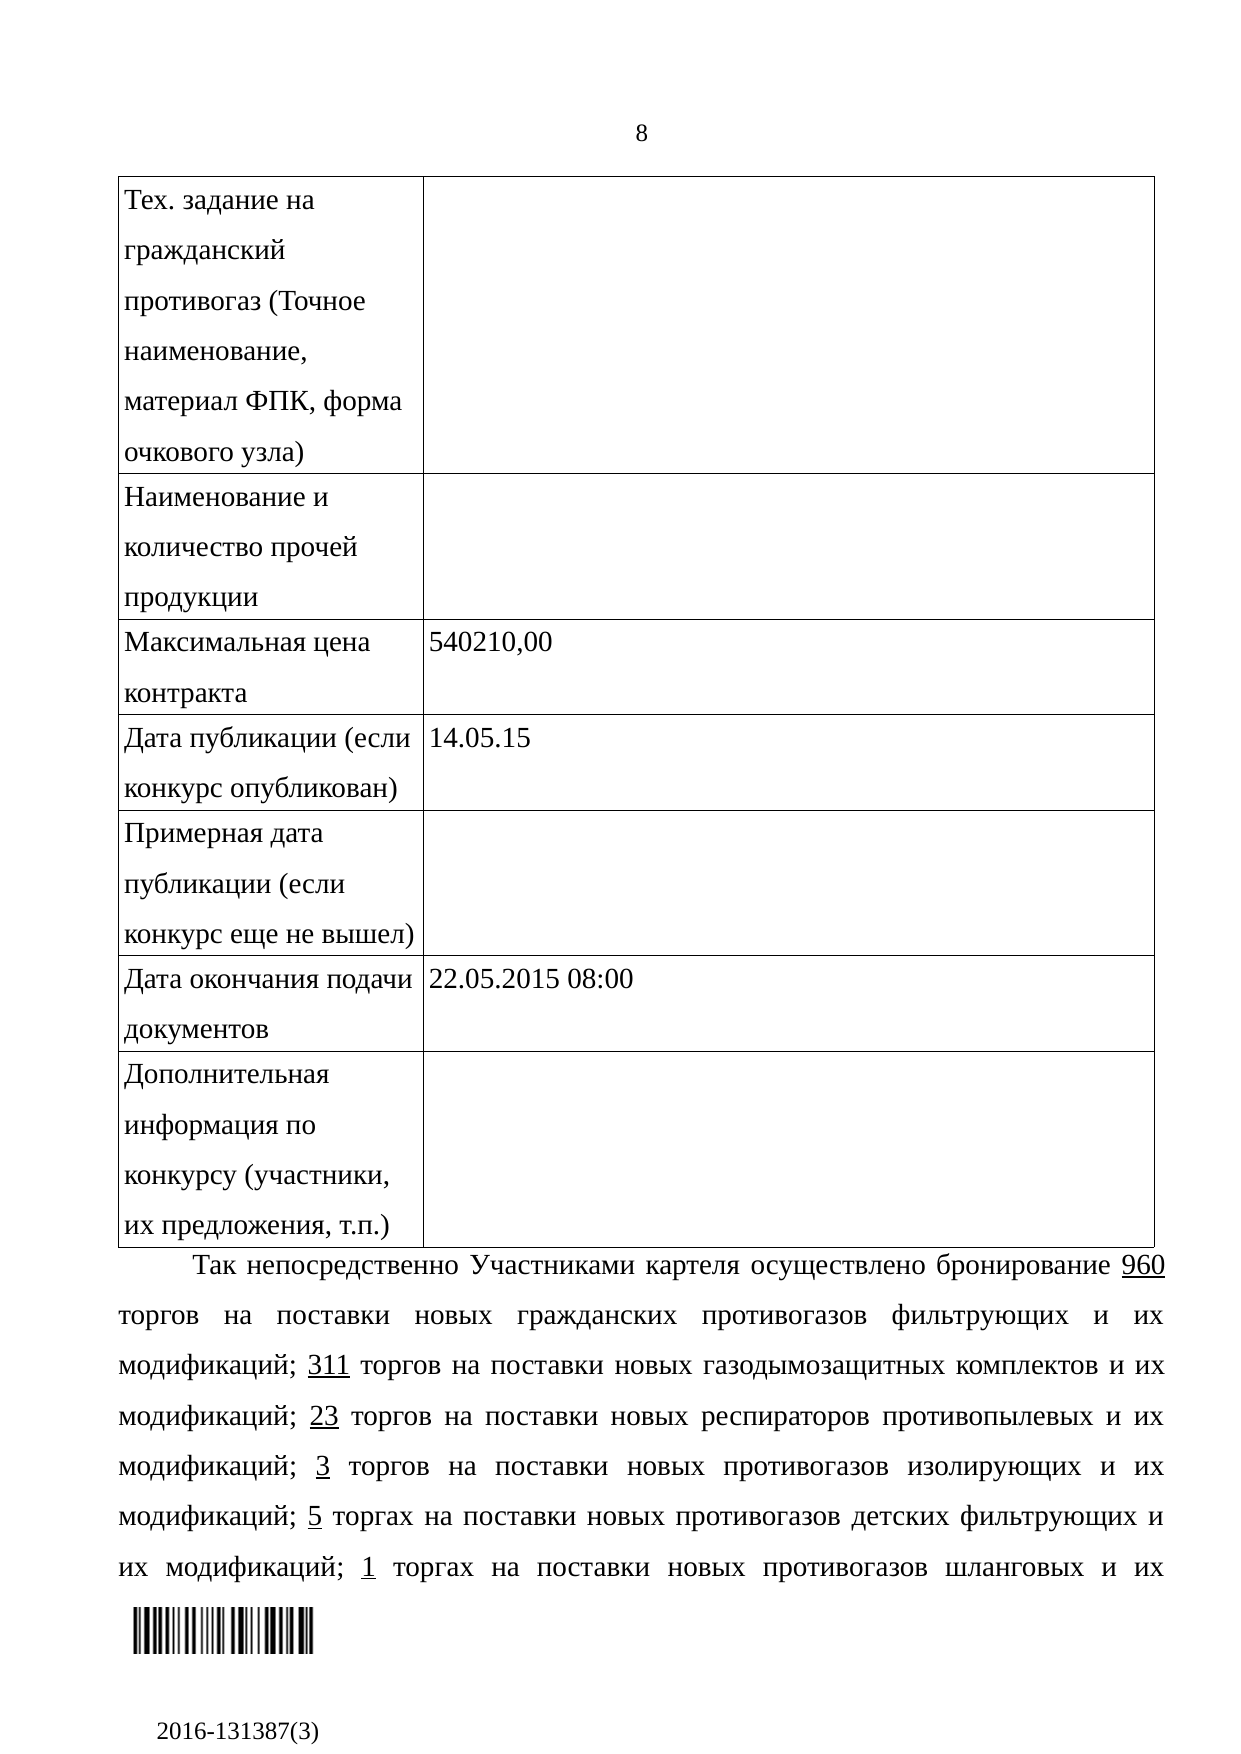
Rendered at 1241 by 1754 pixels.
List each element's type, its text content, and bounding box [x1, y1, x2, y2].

table_cell Тех. задание на гражданский противогаз (Точное наименование, материал ФПК, форма очкового узла) [119, 177, 423, 473]
table_cell [424, 811, 1154, 955]
table_cell [424, 177, 1154, 473]
table_cell 14.05.15 [424, 715, 1154, 809]
table_cell Максимальная цена контракта [119, 620, 423, 714]
table_cell Дополнительная информация по конкурсу (участники, их предложения, т.п.) [119, 1052, 423, 1247]
table_cell [424, 1052, 1154, 1247]
table_cell Наименование и количество прочей продукции [119, 474, 423, 619]
text Так непосредственно Участниками картеля осуществлено бронирование 960 торгов на поставки новых гражданских противогазов фильтрующих и их модификаций; 311 торгов на поставки новых газодымозащитных комплектов и их модификаций; 23 торгов на поставки новых респираторов противопылевых и их модификаций; 3 торгов на поставки новых противогазов изолирующих и их модификаций; 5 торгах на поставки новых противогазов детских фильтрующих и их модификаций; 1 торгах на поставки новых противогазов шланговых и их [118, 1247, 1165, 1582]
table_cell [424, 474, 1154, 619]
table_cell 22.05.2015 08:00 [424, 956, 1154, 1051]
table_cell Примерная дата публикации (если конкурс еще не вышел) [119, 811, 423, 955]
picture [118, 1607, 331, 1654]
table_cell 540210,00 [424, 620, 1154, 714]
table_cell Дата окончания подачи документов [119, 956, 423, 1051]
table_cell Дата публикации (если конкурс опубликован) [119, 715, 423, 809]
